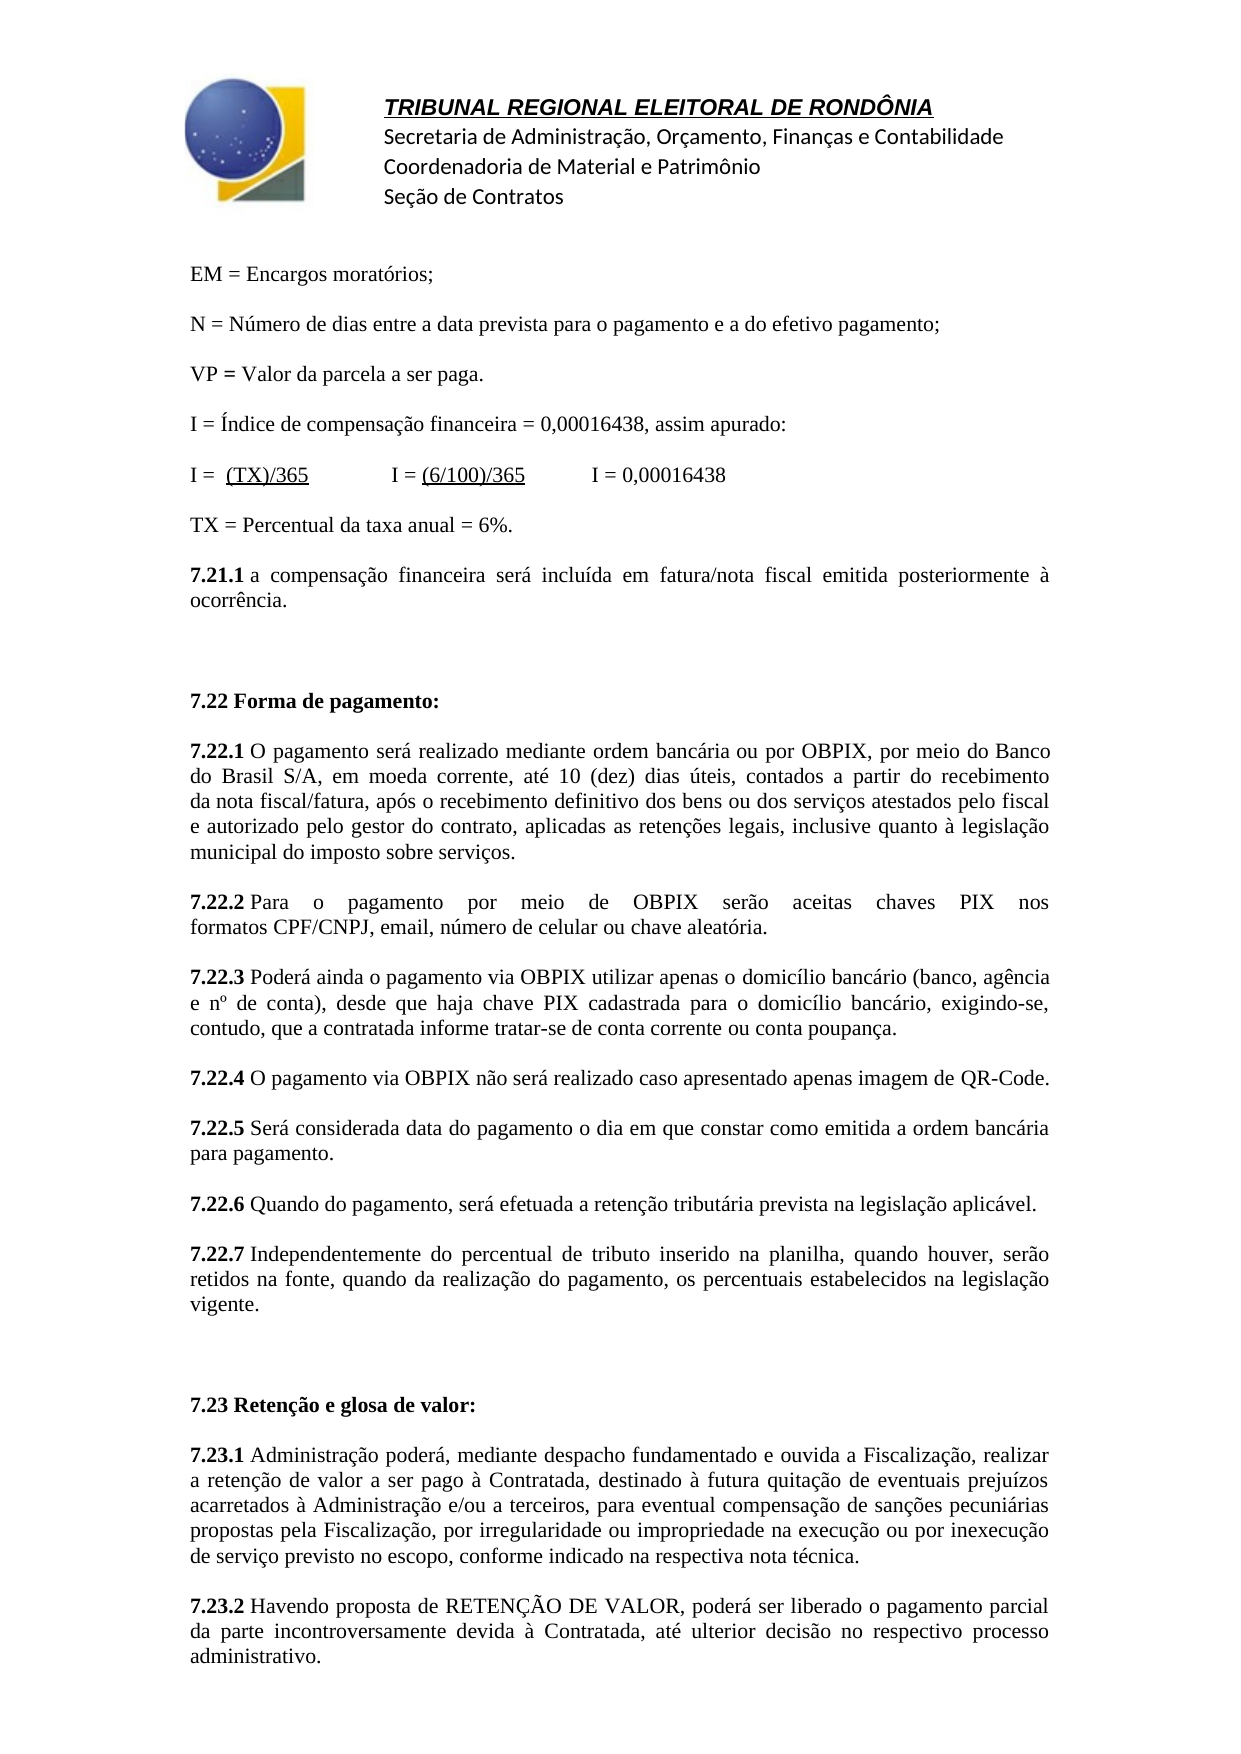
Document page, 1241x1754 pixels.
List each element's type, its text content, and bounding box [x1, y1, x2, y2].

text VP = Valor da parcela a ser paga. [190, 361, 1051, 386]
text 7.22.1 O pagamento será realizado mediante ordem bancária ou por OBPIX, por meio do Banco do Brasil S/A, em moeda corrente, até 10 (dez) dias úteis, contados a partir do recebimento da nota fiscal/fatura, após o recebimento definitivo dos bens ou dos serviços atestados pelo fiscal e autorizado pelo gestor do contrato, aplicadas as retenções legais, inclusive quanto à legislação municipal do imposto sobre serviços. [190, 738, 1051, 864]
text 7.21.1 a compensação financeira será incluída em fatura/nota fiscal emitida posteriormente à ocorrência. [190, 562, 1051, 612]
text TX = Percentual da taxa anual = 6%. [190, 512, 1051, 537]
text N = Número de dias entre a data prevista para o pagamento e a do efetivo pagamento; [190, 311, 1051, 336]
text I = (TX)/365 I = (6/100)/365 I = 0,00016438 [190, 462, 1051, 487]
text 7.23 Retenção e glosa de valor: [190, 1392, 1051, 1417]
text 7.22.7 Independentemente do percentual de tributo inserido na planilha, quando houver, serão retidos na fonte, quando da realização do pagamento, os percentuais estabelecidos na legislação vigente. [190, 1241, 1051, 1316]
text 7.23.2 Havendo proposta de RETENÇÃO DE VALOR, poderá ser liberado o pagamento parcial da parte incontroversamente devida à Contratada, até ulterior decisão no respectivo processo administrativo. [190, 1593, 1051, 1668]
text I = Índice de compensação financeira = 0,00016438, assim apurado: [190, 411, 1051, 437]
text 7.23.1 Administração poderá, mediante despacho fundamentado e ouvida a Fiscalização, realizar a retenção de valor a ser pago à Contratada, destinado à futura quitação de eventuais prejuízos acarretados à Administração e/ou a terceiros, para eventual compensação de sanções pecuniárias propostas pela Fiscalização, por irregularidade ou impropriedade na execução ou por inexecução de serviço previsto no escopo, conforme indicado na respectiva nota técnica. [190, 1442, 1051, 1568]
text 7.22 Forma de pagamento: [190, 688, 1051, 713]
text 7.22.3 Poderá ainda o pagamento via OBPIX utilizar apenas o domicílio bancário (banco, agência e nº de conta), desde que haja chave PIX cadastrada para o domicílio bancário, exigindo-se, contudo, que a contratada informe tratar-se de conta corrente ou conta poupança. [190, 964, 1051, 1040]
text EM = Encargos moratórios; [190, 261, 1051, 286]
text 7.22.2 Para o pagamento por meio de OBPIX serão aceitas chaves PIX nos formatos CPF/CNPJ, email, número de celular ou chave aleatória. [190, 889, 1051, 939]
text 7.22.4 O pagamento via OBPIX não será realizado caso apresentado apenas imagem de QR-Code. [190, 1065, 1051, 1090]
text 7.22.5 Será considerada data do pagamento o dia em que constar como emitida a ordem bancária para pagamento. [190, 1115, 1051, 1166]
text 7.22.6 Quando do pagamento, será efetuada a retenção tributária prevista na legislação aplicável. [190, 1191, 1051, 1216]
